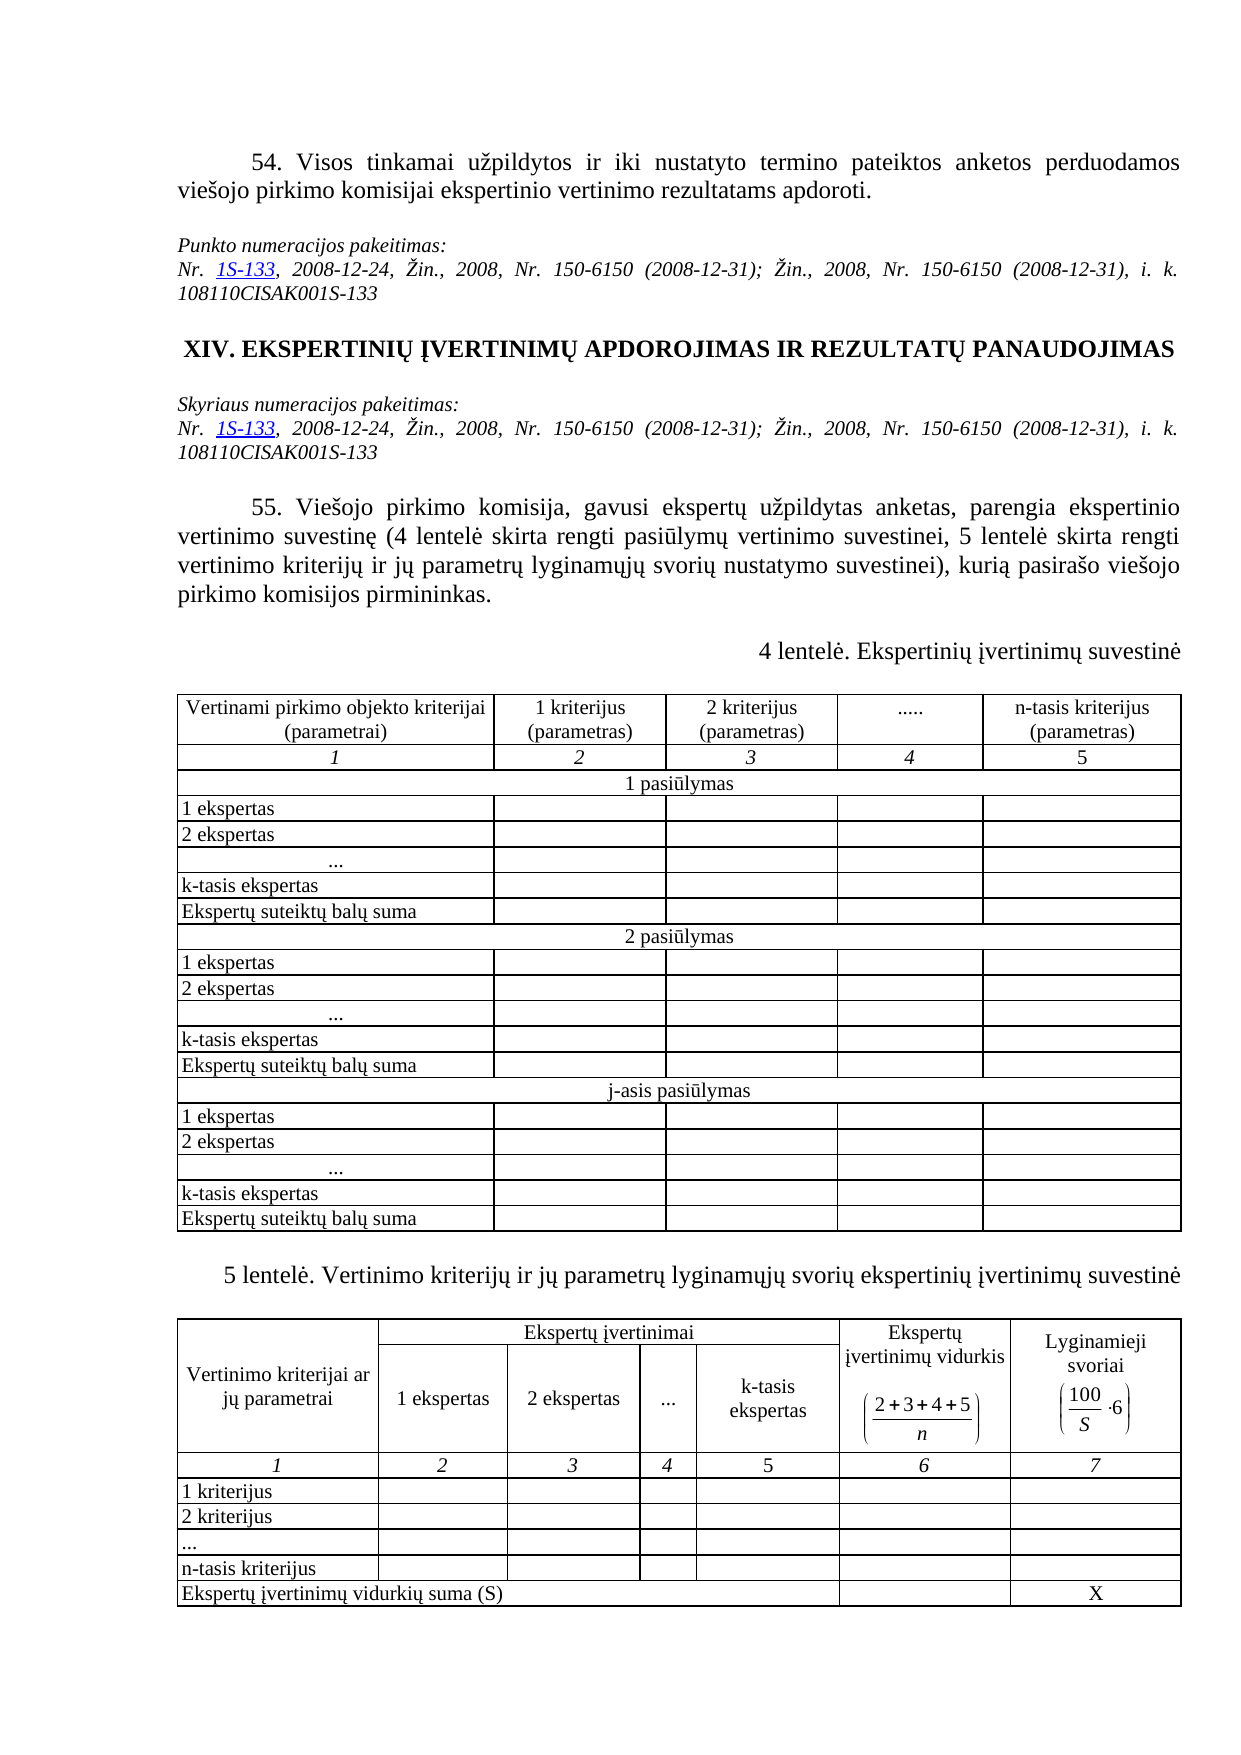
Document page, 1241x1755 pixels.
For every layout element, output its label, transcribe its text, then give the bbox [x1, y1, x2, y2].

table_cell [833, 976, 837, 1000]
table_cell [835, 1479, 839, 1503]
table_cell 6 [840, 1453, 844, 1477]
table_cell [697, 1556, 701, 1579]
table_cell [508, 1530, 512, 1554]
table_cell 4 [838, 745, 842, 769]
table_cell [692, 1479, 696, 1503]
table_cell [379, 1556, 383, 1579]
table_cell 1 ekspertas [379, 1345, 507, 1451]
table_cell [840, 1556, 844, 1579]
table_cell [838, 1001, 842, 1025]
table_cell [840, 1504, 844, 1528]
table_cell [838, 1027, 842, 1051]
table_cell [838, 796, 842, 820]
text Skyriaus numeracijos pakeitimas: [177, 392, 1181, 416]
table_cell 5 [697, 1453, 701, 1477]
table_cell [697, 1504, 701, 1528]
table_cell [1006, 1556, 1010, 1579]
table_cell [838, 873, 842, 897]
table_cell [838, 899, 842, 923]
table_cell [838, 976, 842, 1000]
table_cell [833, 848, 837, 872]
table_cell [833, 1001, 837, 1025]
table_cell [838, 1155, 842, 1179]
table_header ..... [838, 695, 982, 743]
table_cell [833, 796, 837, 820]
table_cell [833, 1206, 837, 1230]
table_cell [833, 1181, 837, 1205]
table_cell [833, 1130, 837, 1153]
table_cell [692, 1504, 696, 1528]
text Nr. 1S-133, 2008-12-24, Žin., 2008, Nr. 150-6150 (2008-12-31); Žin., 2008, Nr. 150-6150 (2008-12-31), i. k. 108110CISAK001S-133 [177, 416, 1181, 464]
table_cell [833, 1027, 837, 1051]
table_cell [1006, 1530, 1010, 1554]
table_cell 3 [508, 1453, 512, 1477]
table_cell [833, 873, 837, 897]
table_cell [503, 1504, 507, 1528]
table_cell [838, 1206, 842, 1230]
table_cell 2 [379, 1453, 383, 1477]
table_cell [833, 899, 837, 923]
table_cell [503, 1479, 507, 1503]
table_cell [503, 1530, 507, 1554]
table_cell [379, 1504, 383, 1528]
table_cell [833, 1104, 837, 1128]
table_cell [835, 1556, 839, 1579]
table_cell [1006, 1504, 1010, 1528]
table_cell 1 [374, 1453, 378, 1477]
text XIV. EKSPERTINIŲ ĮVERTINIMŲ APDOROJIMAS IR REZULTATŲ PANAUDOJIMAS [177, 334, 1181, 363]
table_cell 6 [1006, 1453, 1010, 1477]
table_cell k-tasis ekspertas [697, 1345, 839, 1451]
table_cell 5 [835, 1453, 839, 1477]
table_header Lyginamieji svoriai [1011, 1320, 1180, 1451]
table_cell [833, 950, 837, 974]
table_cell [1006, 1581, 1010, 1605]
table_cell ... [641, 1345, 696, 1451]
table_cell [833, 822, 837, 846]
table_cell [697, 1479, 701, 1503]
table_cell [833, 1053, 837, 1077]
text 4 lentelė. Ekspertinių įvertinimų suvestinė [177, 636, 1181, 665]
table_cell [508, 1556, 512, 1579]
table_cell [838, 822, 842, 846]
table_cell [838, 950, 842, 974]
table_header Vertinimo kriterijai ar jų parametrai [178, 1320, 378, 1451]
table_cell [840, 1479, 844, 1503]
table_cell [508, 1479, 512, 1503]
text 54. Visos tinkamai užpildytos ir iki nustatyto termino pateiktos anketos perduodamos viešojo pirkimo komisijai ekspertinio vertinimo rezultatams apdoroti. [177, 147, 1181, 204]
table_cell 3 [833, 745, 837, 769]
text Nr. 1S-133, 2008-12-24, Žin., 2008, Nr. 150-6150 (2008-12-31); Žin., 2008, Nr. 150-6150 (2008-12-31), i. k. 108110CISAK001S-133 [177, 257, 1181, 305]
table_cell 2 ekspertas [508, 1345, 639, 1451]
table_cell [835, 1504, 839, 1528]
table_cell 4 [692, 1453, 696, 1477]
table_cell [838, 1104, 842, 1128]
table_cell [838, 1181, 842, 1205]
table_cell [379, 1530, 383, 1554]
table_cell [508, 1504, 512, 1528]
table_cell ... [374, 1530, 378, 1554]
table_cell [1006, 1479, 1010, 1503]
table_cell [503, 1556, 507, 1579]
table_cell [838, 1130, 842, 1153]
table_cell [840, 1530, 844, 1554]
text 55. Viešojo pirkimo komisija, gavusi ekspertų užpildytas anketas, parengia ekspertinio vertinimo suvestinę (4 lentelė skirta rengti pasiūlymų vertinimo suvestinei, 5 lentelė skirta rengti vertinimo kriterijų ir jų parametrų lyginamųjų svorių nustatymo suvestinei), kurią pasirašo viešojo pirkimo komisijos pirmininkas. [177, 492, 1181, 607]
table_cell [833, 1155, 837, 1179]
table_cell [692, 1556, 696, 1579]
table_cell [697, 1530, 701, 1554]
table_cell 2 [503, 1453, 507, 1477]
table_cell [838, 1053, 842, 1077]
table_cell [835, 1530, 839, 1554]
table_cell [838, 848, 842, 872]
text Punkto numeracijos pakeitimas: [177, 233, 1181, 257]
table_cell [379, 1479, 383, 1503]
table_cell [840, 1581, 844, 1605]
table_cell [692, 1530, 696, 1554]
text 5 lentelė. Vertinimo kriterijų ir jų parametrų lyginamųjų svorių ekspertinių įvertinimų suvestinė [177, 1261, 1181, 1289]
